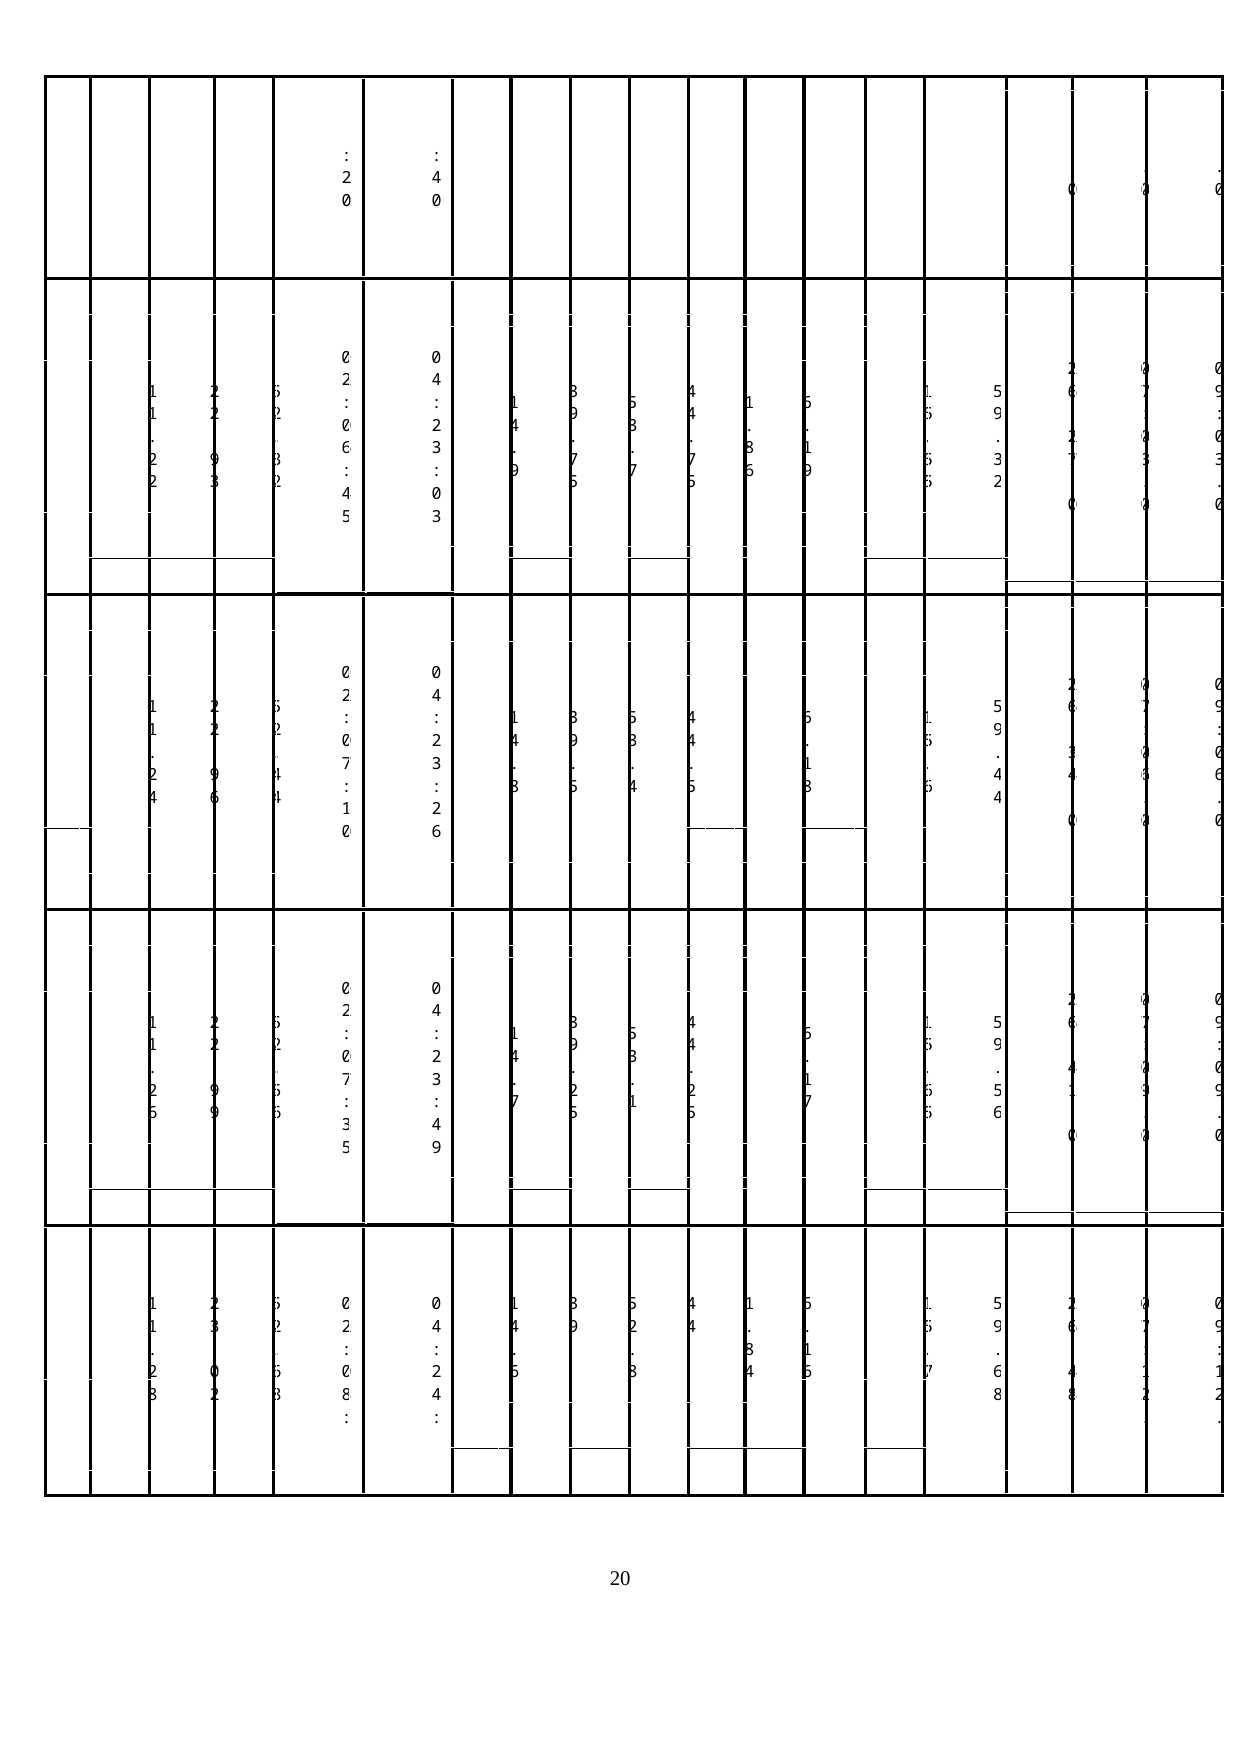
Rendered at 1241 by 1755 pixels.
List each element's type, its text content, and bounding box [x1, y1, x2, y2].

table_cell 44.25 [631, 1190, 687, 1223]
table_cell 11.26 [92, 1144, 144, 1188]
table_cell 15.65 [881, 992, 923, 1143]
table_cell 09:00.0 [1148, 78, 1221, 90]
table_cell 53.1 [619, 946, 628, 957]
table_cell 44.25 [631, 1178, 646, 1188]
table_cell 02:08:00 [277, 1228, 362, 1493]
table_cell 23.02 [151, 1228, 181, 1379]
table_cell [690, 829, 705, 862]
table_cell 04:23:03 [409, 281, 451, 591]
table_cell 76 [80, 1228, 89, 1379]
table_cell 1.86 [690, 280, 743, 314]
table_cell 09:06.0 [1148, 596, 1221, 607]
table_cell 6.17 [747, 1178, 802, 1223]
table_cell 52.32 [216, 280, 272, 314]
table_cell 59.44 [929, 863, 1002, 873]
table_cell 26:27.0 [1008, 315, 1060, 557]
table_cell 79 [47, 280, 89, 360]
table_cell 44 [647, 1228, 675, 1402]
table_cell 23.02 [204, 1228, 213, 1470]
table_cell 15.55 [867, 513, 923, 557]
table_cell [824, 1228, 854, 1379]
table_cell 59.44 [926, 596, 1005, 641]
table_cell 44.75 [631, 315, 646, 326]
table_cell 15.65 [867, 1190, 923, 1223]
table_cell 6.16 [747, 1449, 802, 1494]
table_cell [855, 946, 864, 957]
table_cell 22.96 [151, 676, 181, 827]
table_cell 14.6 [501, 1228, 509, 1402]
table_cell 07:12.0 [1076, 1228, 1142, 1493]
table_cell 14.9 [501, 547, 509, 557]
table_cell 44.5 [676, 676, 687, 827]
table_cell 6.19 [747, 547, 802, 592]
table_cell 1.84 [735, 1228, 743, 1402]
table_cell 22.93 [151, 559, 213, 592]
table_cell 15.65 [867, 911, 923, 945]
table_cell 15.7 [867, 1449, 923, 1494]
table_cell 22.96 [204, 631, 213, 873]
table_cell [855, 1380, 864, 1447]
table_cell 59.44 [929, 676, 939, 827]
table_cell 09:09.0 [1150, 924, 1207, 1211]
table_cell [806, 547, 864, 592]
table_cell 6.18 [765, 676, 795, 827]
table_cell 53.1 [572, 1189, 628, 1223]
table_cell [824, 1380, 854, 1447]
table_cell [824, 676, 854, 827]
table_cell 79 [80, 513, 89, 557]
table_cell 26:48.0 [1008, 1228, 1071, 1493]
table_cell 39.25 [513, 1190, 569, 1223]
table_cell 76 [80, 1380, 89, 1470]
table_cell 14.9 [501, 327, 509, 546]
table_cell 59.68 [929, 1228, 939, 1379]
table_cell 07:06.0 [1074, 897, 1145, 908]
table_cell 78 [47, 829, 89, 908]
table_cell 22.99 [151, 992, 181, 1143]
table_cell 53.1 [572, 958, 587, 1177]
table_cell 22.93 [151, 280, 213, 314]
table_cell 53.7 [572, 280, 628, 314]
table_cell 11.28 [92, 1380, 144, 1470]
table_cell 07:06.0 [1076, 608, 1142, 896]
table_cell 07:00.0 [1076, 91, 1142, 265]
table_cell 6.18 [765, 642, 802, 675]
table_cell 77 [80, 992, 89, 1143]
table_cell 26:41.0 [1008, 911, 1071, 923]
table_cell 26:27.0 [1008, 280, 1071, 292]
table_cell 22.96 [151, 596, 213, 630]
table_cell 59.68 [929, 1228, 1001, 1447]
table_cell 15.6 [881, 828, 923, 862]
table_cell 11.28 [92, 1471, 148, 1494]
table_cell 6.17 [765, 958, 802, 991]
table_cell 6.17 [747, 1178, 764, 1188]
table_cell 39.75 [513, 547, 569, 557]
table_cell 26:48.0 [1008, 1228, 1060, 1470]
table_cell [806, 642, 854, 675]
table_cell 15.7 [881, 1380, 923, 1447]
table_cell 15.55 [867, 280, 923, 314]
table_cell 02:08:00 [277, 1228, 284, 1470]
table_cell 6.18 [747, 642, 764, 675]
table_cell [706, 642, 734, 675]
table_cell 52.56 [216, 1190, 272, 1223]
table_cell 52.8 [619, 1228, 628, 1402]
table_cell 52.56 [216, 946, 225, 1188]
table_cell [806, 829, 854, 862]
table_cell 59.44 [929, 631, 1002, 641]
table_cell 15.6 [867, 596, 923, 641]
table_cell 59.32 [926, 558, 1005, 592]
table_cell 59.32 [926, 280, 1005, 314]
table_cell 15.5 [867, 78, 923, 277]
table_cell 14.6 [454, 1228, 498, 1447]
table_cell 26:20.0 [1008, 91, 1071, 265]
table_cell [806, 280, 864, 326]
table_cell 22.93 [151, 361, 181, 512]
table_cell [706, 829, 734, 862]
table_cell 53.4 [619, 642, 628, 862]
table_cell 79 [47, 361, 79, 512]
table_cell [806, 327, 823, 360]
table_cell 6.19 [765, 327, 802, 546]
table_cell 1.86 [706, 327, 734, 546]
table_cell 1.84 [735, 1403, 743, 1447]
table_cell 53.4 [572, 596, 628, 641]
table_cell 44.25 [631, 911, 687, 945]
table_cell 22.99 [151, 1190, 213, 1223]
table_cell 11.22 [92, 315, 144, 360]
table_cell [855, 327, 864, 360]
table_cell 14.9 [454, 327, 498, 546]
table_cell 26:34.0 [1008, 897, 1071, 908]
table_cell 77 [47, 992, 79, 1143]
table_cell 44.75 [631, 280, 687, 314]
table_cell 59.44 [929, 642, 1001, 862]
table_cell 39.5 [513, 863, 569, 908]
table_cell [806, 1178, 864, 1223]
table_cell 1.86 [690, 327, 705, 546]
table_cell 15.55 [867, 361, 880, 512]
table_cell 52.68 [226, 1228, 272, 1470]
table_cell 52.44 [216, 631, 225, 873]
table_cell 53.7 [572, 558, 628, 592]
table_cell 39 [513, 1228, 559, 1402]
table_cell 52.44 [216, 596, 272, 630]
table_cell 52.32 [216, 315, 225, 557]
table_cell [806, 1380, 823, 1447]
table_cell [855, 547, 864, 557]
table_cell 1.86 [735, 327, 743, 546]
table_cell 1.84 [690, 1449, 743, 1494]
table_cell 6.19 [747, 315, 764, 326]
table_cell 11.22 [92, 280, 148, 314]
table_cell 39.5 [513, 596, 569, 641]
table_cell 6.17 [765, 1144, 802, 1177]
table_cell 15.65 [867, 958, 880, 991]
table_cell 09:09.0 [1148, 911, 1221, 923]
table_cell 14.7 [501, 958, 509, 1177]
table_cell 78 [80, 631, 89, 675]
table_cell 09:12.0 [1208, 1228, 1221, 1493]
table_cell 14.9 [501, 315, 509, 326]
table_cell 11.22 [92, 559, 148, 592]
table_cell 07:03.0 [1074, 280, 1145, 292]
table_cell 59.68 [926, 1448, 1002, 1494]
table_cell 15.6 [867, 642, 880, 675]
table_cell 53.7 [619, 315, 628, 326]
table_cell 15.65 [867, 992, 880, 1143]
table_cell 14.7 [454, 1178, 498, 1222]
table_cell [690, 78, 743, 277]
table_cell 53.1 [619, 1178, 628, 1188]
table_cell 39 [560, 1403, 569, 1447]
table_cell 11.24 [92, 828, 144, 873]
table_cell 1.84 [706, 1228, 734, 1402]
table_cell 11.24 [92, 676, 144, 827]
table_cell [367, 281, 408, 591]
table_cell 14.6 [499, 1228, 509, 1447]
table_cell 26:27.0 [1008, 293, 1071, 580]
table_cell 09:09.0 [1148, 1212, 1221, 1223]
table_cell 11.24 [92, 596, 148, 630]
table_cell 14.8 [501, 642, 509, 862]
table_cell 52.68 [216, 1228, 225, 1470]
table_cell 14.8 [454, 642, 498, 862]
table_cell 11.26 [92, 992, 144, 1143]
table_cell 15.65 [867, 1144, 880, 1177]
table_cell 44 [631, 1403, 675, 1447]
table_cell 44.75 [631, 327, 646, 546]
table_cell 44 [631, 1228, 646, 1402]
table_cell 45 [631, 78, 687, 277]
table_cell 26:34.0 [1008, 608, 1071, 896]
table_cell 11.26 [92, 911, 148, 945]
table_cell 44 [676, 1228, 687, 1402]
table_cell 53.4 [572, 642, 587, 862]
table_cell 15.6 [867, 863, 923, 908]
table_cell 52.44 [216, 874, 272, 908]
table_cell 15.6 [881, 676, 923, 827]
table_cell 44.75 [647, 547, 687, 557]
table_cell 59.56 [929, 946, 1001, 1188]
table_cell 22.9 [151, 78, 213, 277]
table_cell 39.75 [513, 280, 569, 314]
table_cell 53.1 [572, 946, 618, 957]
table_cell [855, 315, 864, 326]
table_cell [690, 958, 705, 991]
table_cell 07:00.0 [1074, 78, 1145, 90]
table_cell 44.75 [647, 327, 675, 546]
table_cell 44.25 [676, 992, 687, 1143]
table_cell [690, 1144, 705, 1177]
table_cell 6.16 [747, 1228, 764, 1402]
table_cell 09:03.0 [1148, 280, 1221, 292]
table_cell 59.56 [926, 911, 1005, 945]
table_cell 44 [631, 1448, 687, 1494]
table_cell 77 [80, 1144, 89, 1188]
table_cell 11.24 [92, 631, 144, 675]
table_cell 78 [47, 596, 89, 675]
table_cell 14.7 [499, 911, 509, 945]
table_cell [706, 992, 734, 1143]
table_cell 6.17 [796, 992, 802, 1143]
table_cell 14.7 [454, 912, 498, 957]
table_cell 14.7 [454, 958, 498, 1177]
table_cell 02:07:10 [277, 597, 362, 907]
table_cell 14.7 [499, 1178, 509, 1223]
table_cell [367, 912, 408, 1222]
table_cell 52.56 [226, 946, 272, 1188]
table_cell 39.75 [513, 327, 559, 546]
table_cell 09:00.0 [1208, 91, 1221, 265]
table_cell 15.55 [867, 315, 923, 360]
table_cell 09:06.0 [1148, 897, 1221, 908]
table_cell 39.75 [560, 327, 569, 546]
table_cell [855, 1144, 864, 1177]
table_cell [806, 992, 823, 1143]
table_cell 77 [47, 1144, 89, 1223]
table_cell 09:12.0 [1150, 1228, 1207, 1493]
table_cell 76 [47, 1228, 79, 1379]
table_cell 22.96 [151, 631, 203, 873]
table_cell 09:03.0 [1208, 293, 1221, 580]
table_cell 59.68 [929, 1448, 1002, 1470]
table_cell 14.8 [454, 597, 498, 641]
table_cell [806, 911, 864, 957]
table_cell [824, 361, 854, 512]
table_cell [690, 1189, 743, 1223]
table_cell 44.5 [631, 642, 646, 862]
table_cell 44.25 [631, 946, 646, 957]
table_cell [735, 829, 743, 862]
table_cell 11.22 [92, 513, 144, 557]
table_cell 14.8 [454, 863, 498, 907]
table_cell 59.56 [926, 1189, 1005, 1223]
table_cell 78 [47, 676, 79, 827]
table_cell 53.7 [588, 327, 618, 546]
table_cell 26:41.0 [1008, 924, 1071, 1211]
table_cell 53.1 [619, 958, 628, 1177]
table_cell [824, 513, 854, 546]
table_cell 6.17 [747, 911, 802, 957]
table_cell 52.44 [226, 631, 272, 873]
table_cell 44 [676, 1403, 687, 1447]
table_cell 39.25 [513, 946, 569, 957]
table_cell 59.32 [929, 361, 939, 512]
table_cell [690, 596, 743, 641]
table_cell 53.1 [572, 1178, 618, 1188]
table_cell 39.25 [513, 958, 559, 1177]
table_cell 6.17 [747, 958, 764, 991]
table_cell 07:09.0 [1074, 1212, 1145, 1223]
table_cell 53.4 [588, 642, 618, 862]
table_cell 15.55 [881, 361, 923, 512]
table_cell [690, 911, 743, 945]
table_cell 22.93 [204, 315, 213, 557]
table_cell 53.7 [572, 547, 618, 557]
table_cell 39 [513, 1403, 559, 1447]
table_cell [855, 992, 864, 1143]
table_cell 15.65 [867, 946, 923, 991]
table_cell [735, 992, 743, 1143]
table_cell [855, 829, 864, 862]
table_cell [806, 513, 823, 546]
table_cell 3.6 [806, 78, 864, 277]
table_cell 39 [513, 1448, 569, 1494]
table_cell 44.75 [631, 559, 687, 592]
table_cell 79 [47, 513, 89, 592]
table_cell 15.7 [867, 1228, 880, 1379]
table_cell 22.99 [151, 946, 203, 1188]
table_cell 44.25 [631, 958, 646, 1177]
table_cell 40 [513, 78, 569, 277]
table_cell 52.8 [572, 1403, 587, 1447]
table_cell 6.16 [796, 1228, 802, 1379]
table_cell :40 [409, 79, 451, 276]
table_cell 15.7 [867, 1380, 880, 1447]
table_cell [855, 361, 864, 512]
table_cell 53.7 [619, 327, 628, 546]
table_cell [690, 863, 743, 908]
table_cell 15.7 [881, 1228, 923, 1379]
table_cell 53.1 [588, 958, 618, 1177]
table_cell 07:09.0 [1076, 924, 1142, 1211]
table_cell 11.22 [92, 361, 144, 512]
table_cell [735, 1144, 743, 1177]
table_cell 6.2 [747, 78, 802, 277]
table_cell 44.5 [631, 596, 687, 641]
table_cell 15 [499, 78, 509, 277]
table_cell 39.5 [560, 642, 569, 862]
table_cell 09:00.0 [1150, 91, 1207, 265]
table_cell 39.5 [513, 642, 559, 862]
table_cell [735, 676, 743, 827]
table_cell [855, 642, 864, 675]
table_cell 52.8 [588, 1228, 618, 1402]
table_cell 07:03.0 [1076, 293, 1142, 580]
table_cell 44.5 [647, 642, 687, 862]
table_cell 07:09.0 [1074, 911, 1145, 923]
table_cell 26:20.0 [1008, 78, 1071, 90]
table_cell 15.65 [867, 1144, 923, 1188]
table_cell 59.32 [929, 315, 1001, 557]
table_cell 1.84 [690, 1228, 705, 1402]
table_cell [806, 958, 854, 991]
table_cell [690, 1144, 743, 1188]
table_cell 6.18 [747, 596, 802, 641]
table_cell 6.19 [747, 327, 764, 546]
table_cell 14.7 [501, 1178, 509, 1188]
table_cell [806, 361, 823, 512]
table_cell [806, 1448, 864, 1494]
table_cell [690, 992, 705, 1143]
table_cell 6.17 [747, 992, 764, 1143]
table_cell 39.25 [513, 911, 569, 945]
table_cell 14.6 [499, 1449, 509, 1494]
table_cell 76 [47, 1380, 89, 1494]
table_cell 02:06:20 [277, 79, 362, 276]
table_cell [690, 946, 743, 991]
table_cell 26:27.0 [1008, 582, 1071, 592]
table_cell [690, 676, 705, 827]
table_cell 09:06.0 [1150, 608, 1207, 896]
table_cell 78 [80, 829, 89, 873]
table_cell 6.18 [796, 676, 802, 827]
table_cell [735, 958, 743, 991]
table_cell 6.18 [747, 863, 802, 908]
table_cell 54 [572, 78, 628, 277]
table_cell 44.25 [647, 1178, 687, 1188]
table_cell 09:03.0 [1148, 581, 1221, 592]
table_cell 23.02 [151, 1228, 203, 1470]
table_cell 44.75 [676, 327, 687, 546]
table_cell 52.8 [588, 1403, 628, 1447]
table_cell 44.75 [647, 315, 687, 326]
table_cell 07:03.0 [1074, 581, 1145, 592]
table_cell 52.32 [226, 315, 272, 557]
table_cell [690, 642, 705, 675]
table_cell 6.17 [747, 1144, 764, 1177]
table_cell 22.99 [151, 911, 213, 945]
table_cell 15.6 [881, 642, 923, 675]
table_cell [367, 1228, 408, 1493]
table_cell 04:24: [409, 1228, 451, 1493]
table_cell 15.6 [867, 676, 880, 827]
table_cell 26:41.0 [1008, 1213, 1071, 1223]
table_cell 15.55 [867, 327, 880, 360]
table_cell 1.86 [690, 315, 743, 326]
table_cell 09:06.0 [1208, 608, 1221, 896]
table_cell 1.84 [690, 1403, 705, 1447]
table_cell 52.68 [216, 1471, 272, 1494]
table_cell 44.25 [647, 958, 687, 1177]
table_cell 14.9 [454, 547, 498, 591]
table_cell [806, 596, 864, 641]
table_cell [367, 597, 408, 907]
table_cell 52.56 [216, 911, 272, 945]
table_cell 39.75 [513, 559, 569, 592]
table_cell [806, 1228, 823, 1379]
table_cell [824, 992, 854, 1143]
table_cell 11.28 [92, 1228, 144, 1379]
table_cell 02:07:35 [277, 912, 362, 1222]
table_cell 09:09.0 [1208, 924, 1221, 1211]
table_cell 6.19 [747, 280, 802, 326]
table_cell 79 [80, 361, 89, 512]
table_cell 39.25 [513, 1178, 569, 1188]
table_cell 77 [47, 911, 89, 991]
table_cell 26:41.0 [1008, 946, 1060, 1188]
table_cell 44.25 [647, 946, 687, 957]
table_cell 11.24 [92, 874, 148, 908]
table_cell 02:06:45 [277, 281, 362, 591]
table_cell 26:34.0 [1008, 631, 1060, 873]
table_cell 1.86 [690, 558, 743, 592]
table_cell 09:00.0 [1148, 266, 1221, 277]
table_cell 14.6 [454, 1449, 498, 1493]
table_cell 22.93 [151, 315, 203, 557]
table_cell 44.5 [631, 863, 687, 908]
table_cell 6.17 [765, 992, 795, 1143]
table_cell 04:23:26 [409, 597, 451, 907]
table_cell [855, 676, 864, 827]
table_cell 6.17 [747, 946, 764, 957]
table_cell 80 [47, 78, 89, 277]
table_cell 07:06.0 [1074, 596, 1145, 607]
table_cell [855, 958, 864, 991]
table_cell 23.02 [151, 1471, 213, 1494]
table_cell 09:03.0 [1150, 293, 1207, 580]
table_cell 22.96 [151, 874, 213, 908]
table_cell 14.9 [454, 281, 498, 326]
table_cell 53.7 [619, 547, 628, 557]
table_cell 53.7 [572, 327, 587, 546]
table_cell 07:00.0 [1074, 266, 1145, 277]
table_cell 14.8 [499, 596, 509, 641]
table_cell 79 [80, 315, 89, 360]
table_cell 14.7 [501, 946, 509, 957]
table_cell 59.2 [926, 78, 1005, 277]
table_cell 15.6 [867, 828, 880, 862]
table_cell 26:34.0 [1008, 596, 1071, 607]
table_cell [806, 863, 864, 908]
table_cell 59.56 [929, 992, 939, 1143]
table_cell 1.84 [706, 1403, 734, 1447]
table_cell 39 [560, 1228, 569, 1402]
table_cell 14.9 [499, 547, 509, 592]
table_cell 53.1 [572, 911, 628, 945]
table_cell 22.99 [204, 946, 213, 1188]
table_cell [855, 513, 864, 546]
table_cell [735, 642, 743, 675]
table_cell [806, 1144, 854, 1177]
table_cell 52.8 [572, 1228, 587, 1402]
table_cell 59.44 [926, 863, 1005, 908]
table_cell 11.26 [92, 946, 144, 991]
table_cell 6.18 [765, 828, 802, 862]
table_cell [806, 676, 823, 827]
table_cell [855, 1228, 864, 1379]
table_cell 11.2 [92, 78, 148, 277]
table_cell 02:08:00 [285, 1228, 349, 1470]
table_cell 1.86 [690, 547, 743, 557]
table_cell 53.7 [572, 315, 618, 326]
table_cell 78 [80, 676, 89, 827]
table_cell 15.55 [867, 513, 880, 546]
table_cell 77 [80, 946, 89, 991]
table_cell 11.26 [92, 1190, 148, 1223]
table_cell 14.8 [499, 863, 509, 908]
table_cell 53.4 [572, 863, 628, 908]
table_cell 39.75 [513, 315, 569, 326]
table_cell [855, 1178, 864, 1188]
table_cell 15.55 [867, 559, 923, 592]
table_cell 52.2 [216, 78, 272, 277]
table_cell 39.25 [560, 958, 569, 1177]
table_cell 6.18 [747, 828, 764, 862]
table_cell [824, 327, 854, 360]
table_cell 44.75 [631, 547, 646, 557]
table_cell 26:20.0 [1008, 266, 1071, 277]
table_cell 52.8 [572, 1449, 628, 1494]
table_cell 6.19 [747, 547, 764, 557]
table_cell [367, 79, 408, 276]
table_cell 04:23:49 [409, 912, 451, 1222]
table_cell [706, 676, 734, 827]
table_cell 52.32 [216, 559, 272, 592]
table_cell 15 [454, 79, 498, 276]
table_cell 6.19 [796, 361, 802, 512]
table_cell 14.9 [499, 280, 509, 314]
table_cell 6.16 [747, 1228, 802, 1447]
table_cell 6.18 [747, 676, 764, 827]
